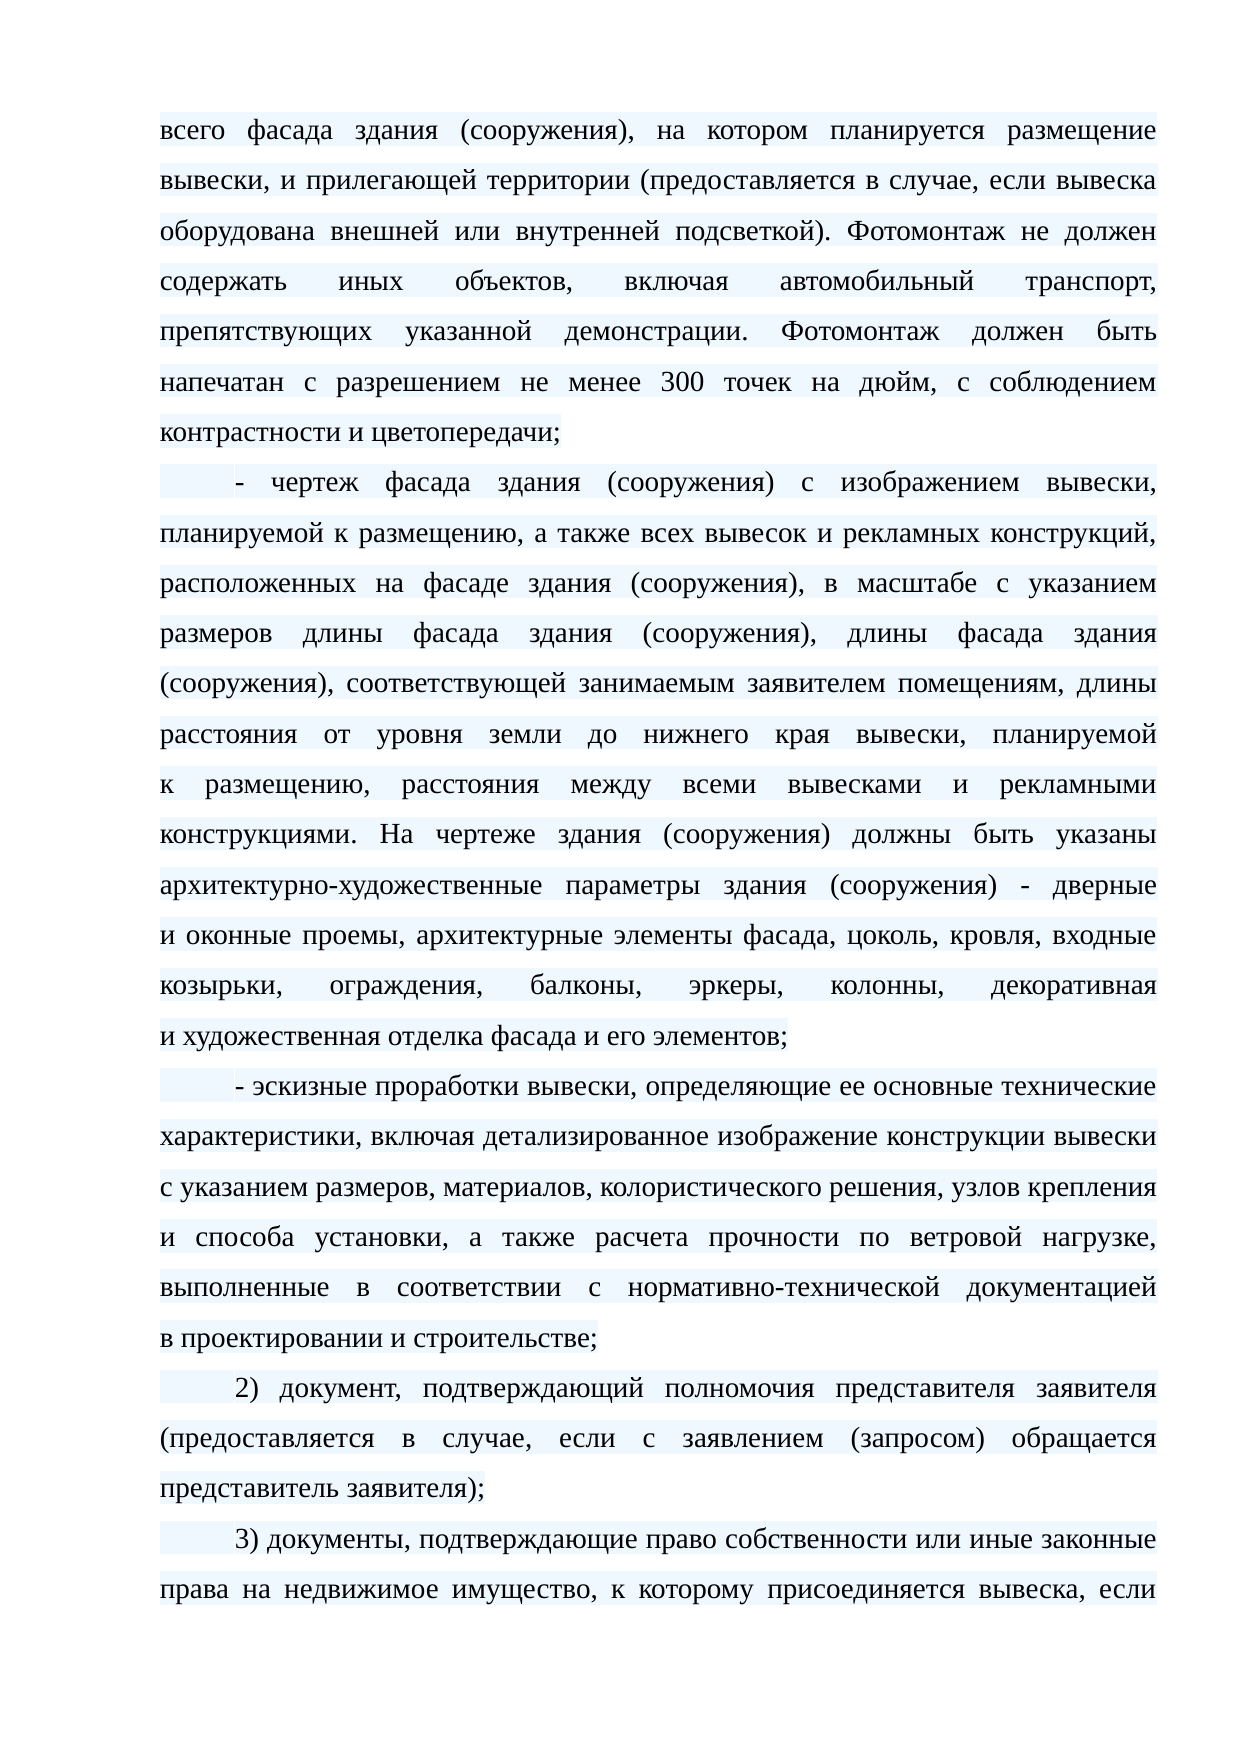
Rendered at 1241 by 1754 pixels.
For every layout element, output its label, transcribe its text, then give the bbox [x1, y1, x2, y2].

text - эскизные проработки вывески, определяющие ее основные технические характеристики, включая детализированное изображение конструкции вывески с указанием размеров, материалов, колористического решения, узлов крепления и способа установки, а также расчета прочности по ветровой нагрузке, выполненные в соответствии с нормативно-технической документацией в проектировании и строительстве; [159, 1068, 1157, 1353]
text 3) документы, подтверждающие право собственности или иные законные права на недвижимое имущество, к которому присоединяется вывеска, если [159, 1521, 1157, 1605]
text всего фасада здания (сооружения), на котором планируется размещение вывески, и прилегающей территории (предоставляется в случае, если вывеска оборудована внешней или внутренней подсветкой). Фотомонтаж не должен содержать иных объектов, включая автомобильный транспорт, препятствующих указанной демонстрации. Фотомонтаж должен быть напечатан с разрешением не менее 300 точек на дюйм, с соблюдением контрастности и цветопередачи; [159, 112, 1157, 448]
text 2) документ, подтверждающий полномочия представителя заявителя (предоставляется в случае, если с заявлением (запросом) обращается представитель заявителя); [159, 1370, 1157, 1504]
text - чертеж фасада здания (сооружения) с изображением вывески, планируемой к размещению, а также всех вывесок и рекламных конструкций, расположенных на фасаде здания (сооружения), в масштабе с указанием размеров длины фасада здания (сооружения), длины фасада здания (сооружения), соответствующей занимаемым заявителем помещениям, длины расстояния от уровня земли до нижнего края вывески, планируемой к размещению, расстояния между всеми вывесками и рекламными конструкциями. На чертеже здания (сооружения) должны быть указаны архитектурно-художественные параметры здания (сооружения) - дверные и оконные проемы, архитектурные элементы фасада, цоколь, кровля, входные козырьки, ограждения, балконы, эркеры, колонны, декоративная и художественная отделка фасада и его элементов; [159, 464, 1157, 1051]
